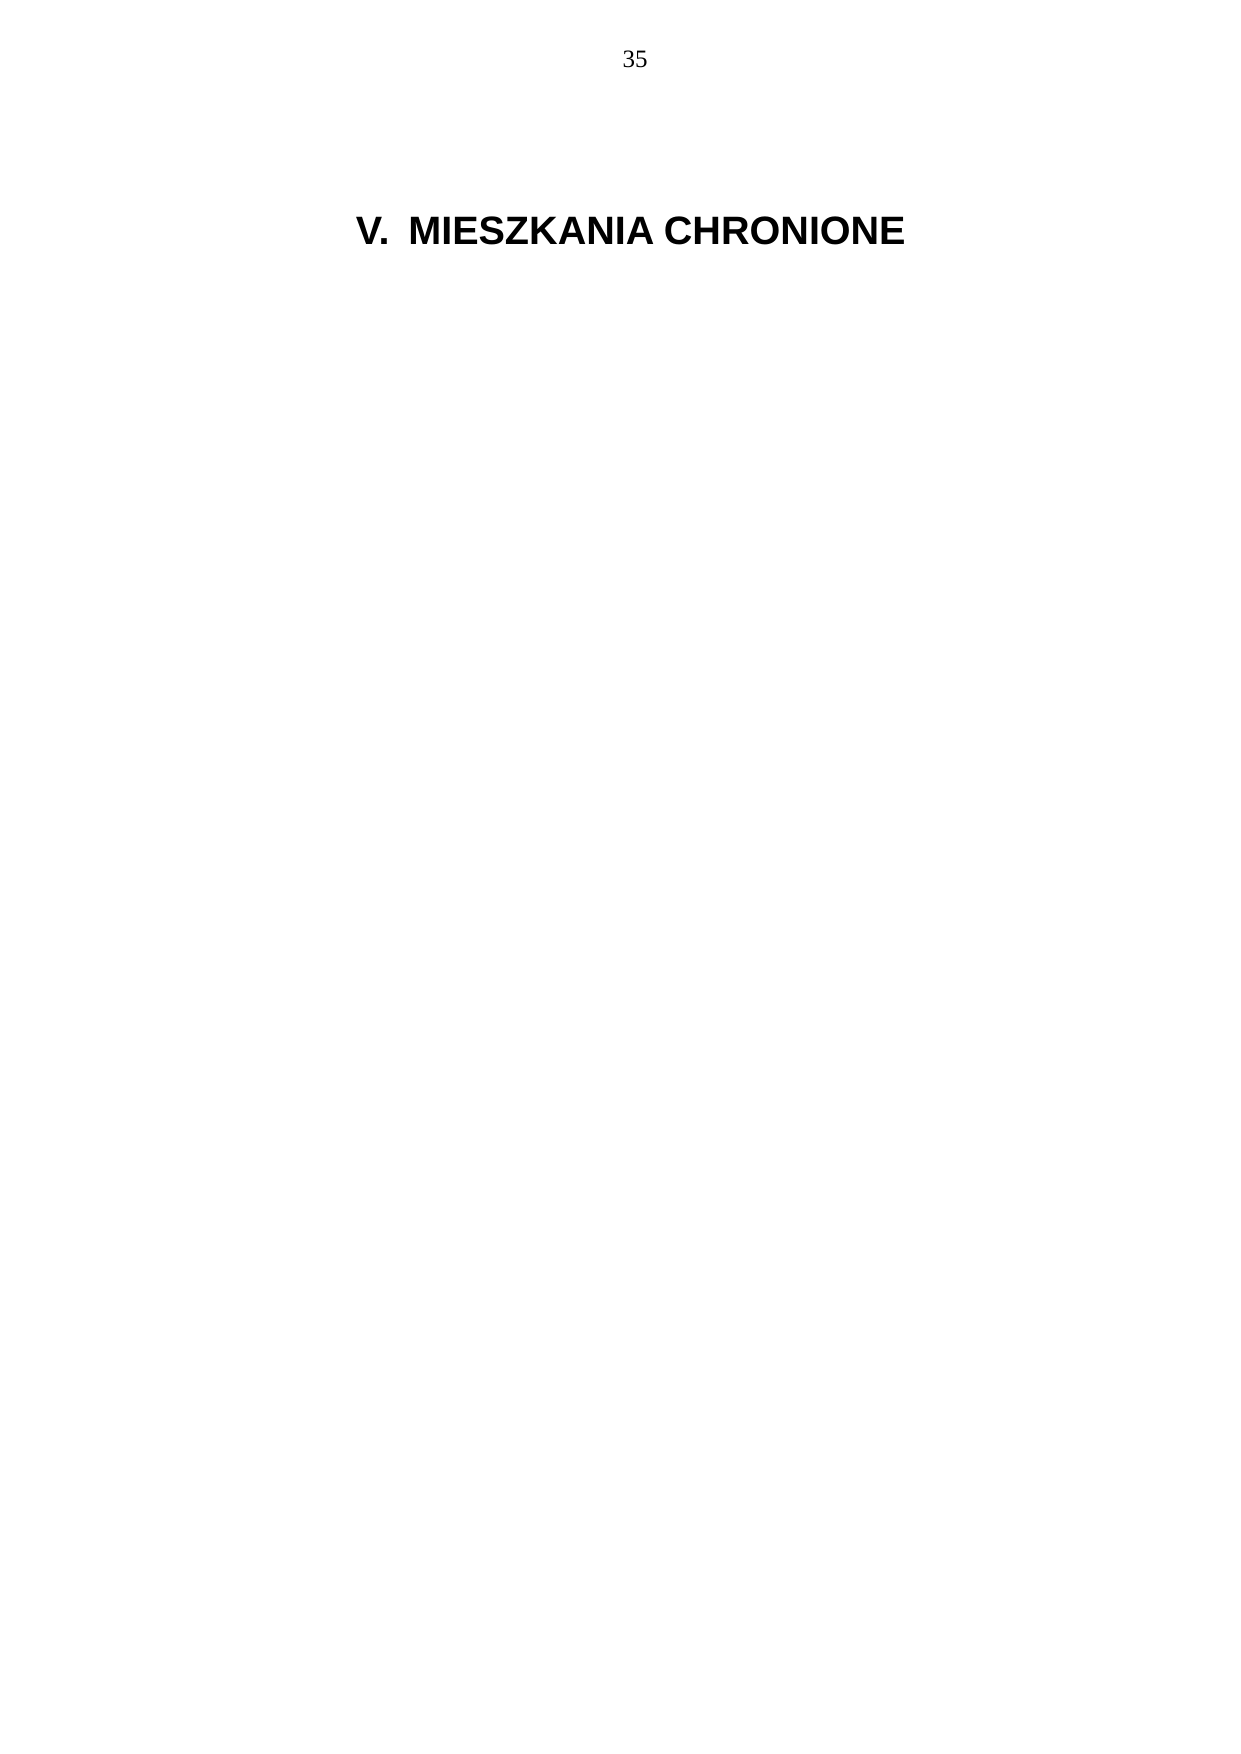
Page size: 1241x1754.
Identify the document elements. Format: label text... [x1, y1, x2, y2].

subtitle MIESZKANIA CHRONIONE [144, 207, 1152, 253]
